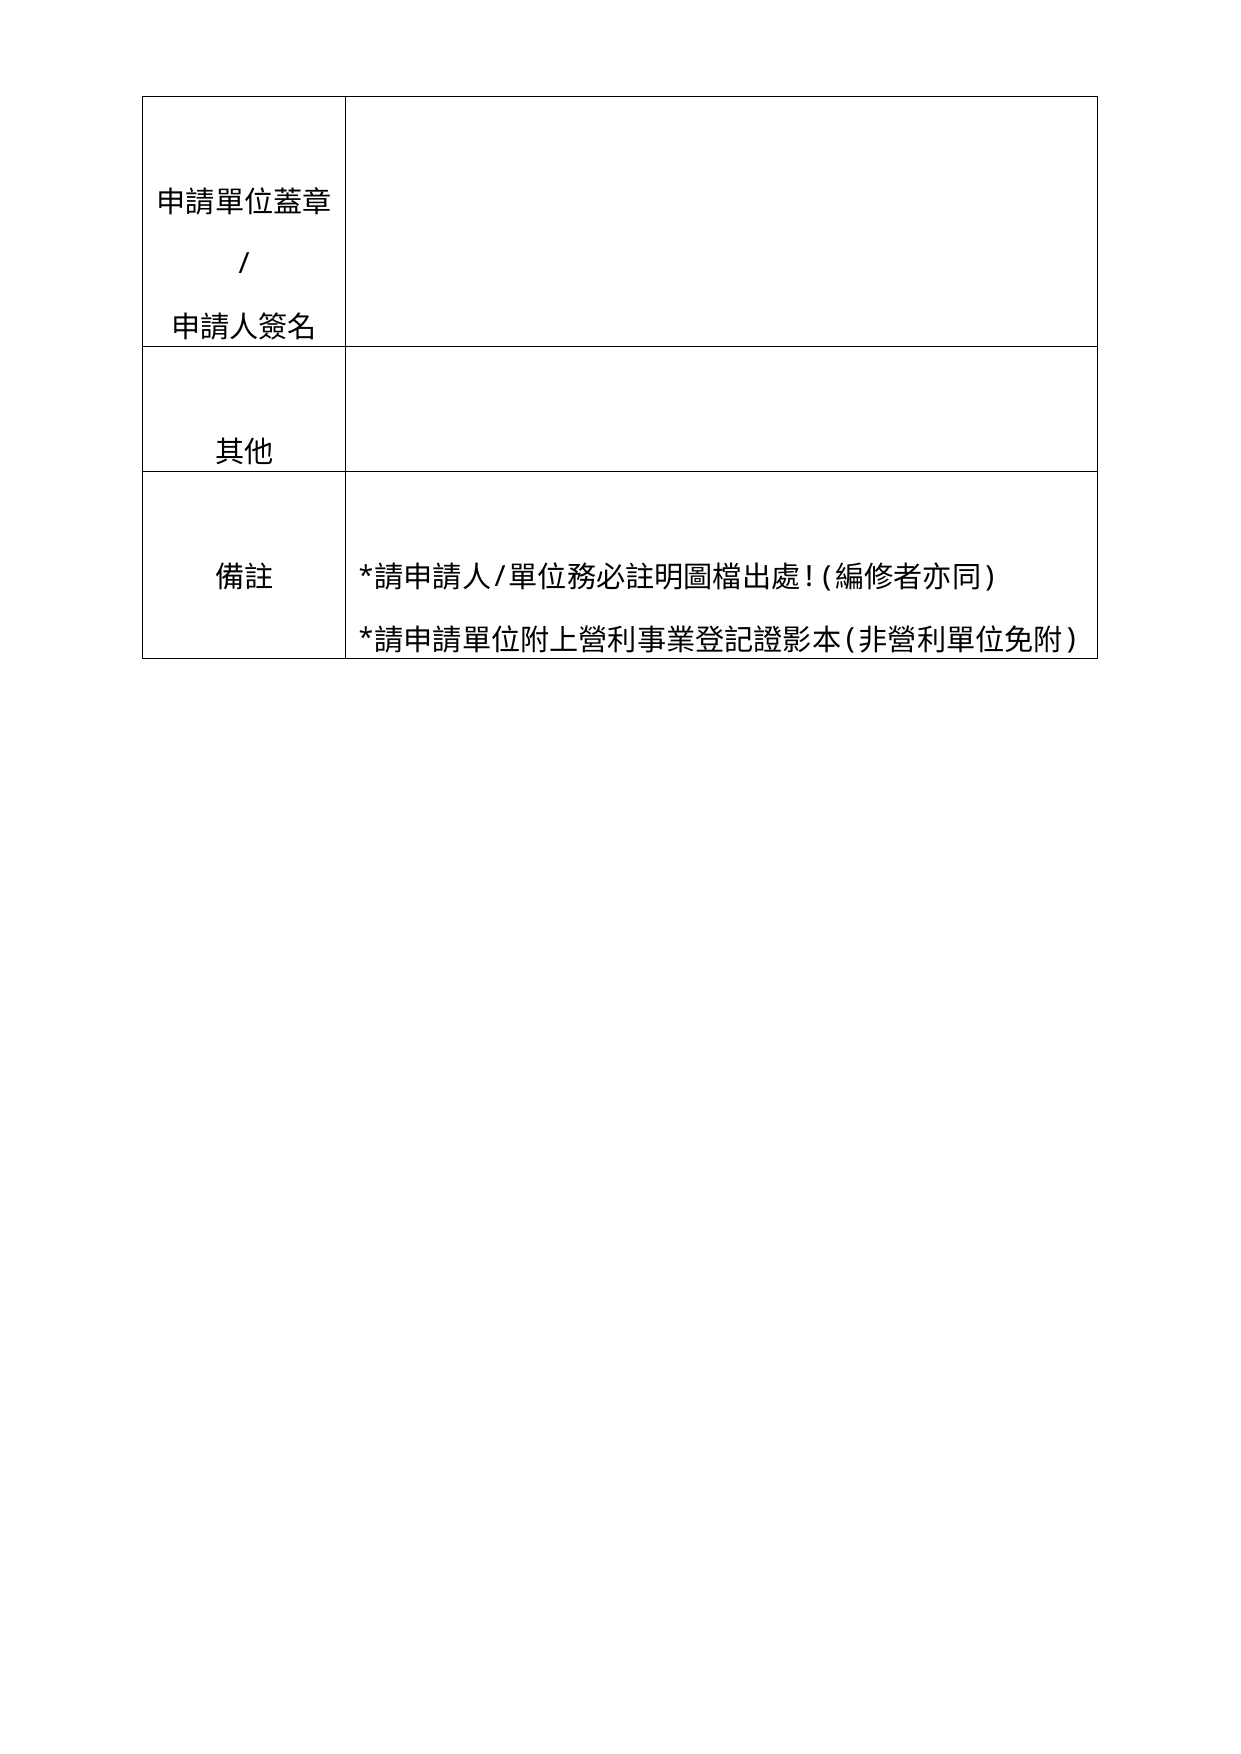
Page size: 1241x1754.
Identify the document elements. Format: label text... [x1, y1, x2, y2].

table_cell 其他 [143, 347, 345, 471]
table_cell [346, 97, 1097, 346]
table_cell [346, 347, 1097, 471]
table_cell 申請單位蓋章/ 申請人簽名 [143, 97, 345, 346]
table_cell 備註 [143, 472, 345, 658]
table_cell *請申請人/單位務必註明圖檔出處!(編修者亦同) *請申請單位附上營利事業登記證影本(非營利單位免附) [346, 472, 1097, 658]
